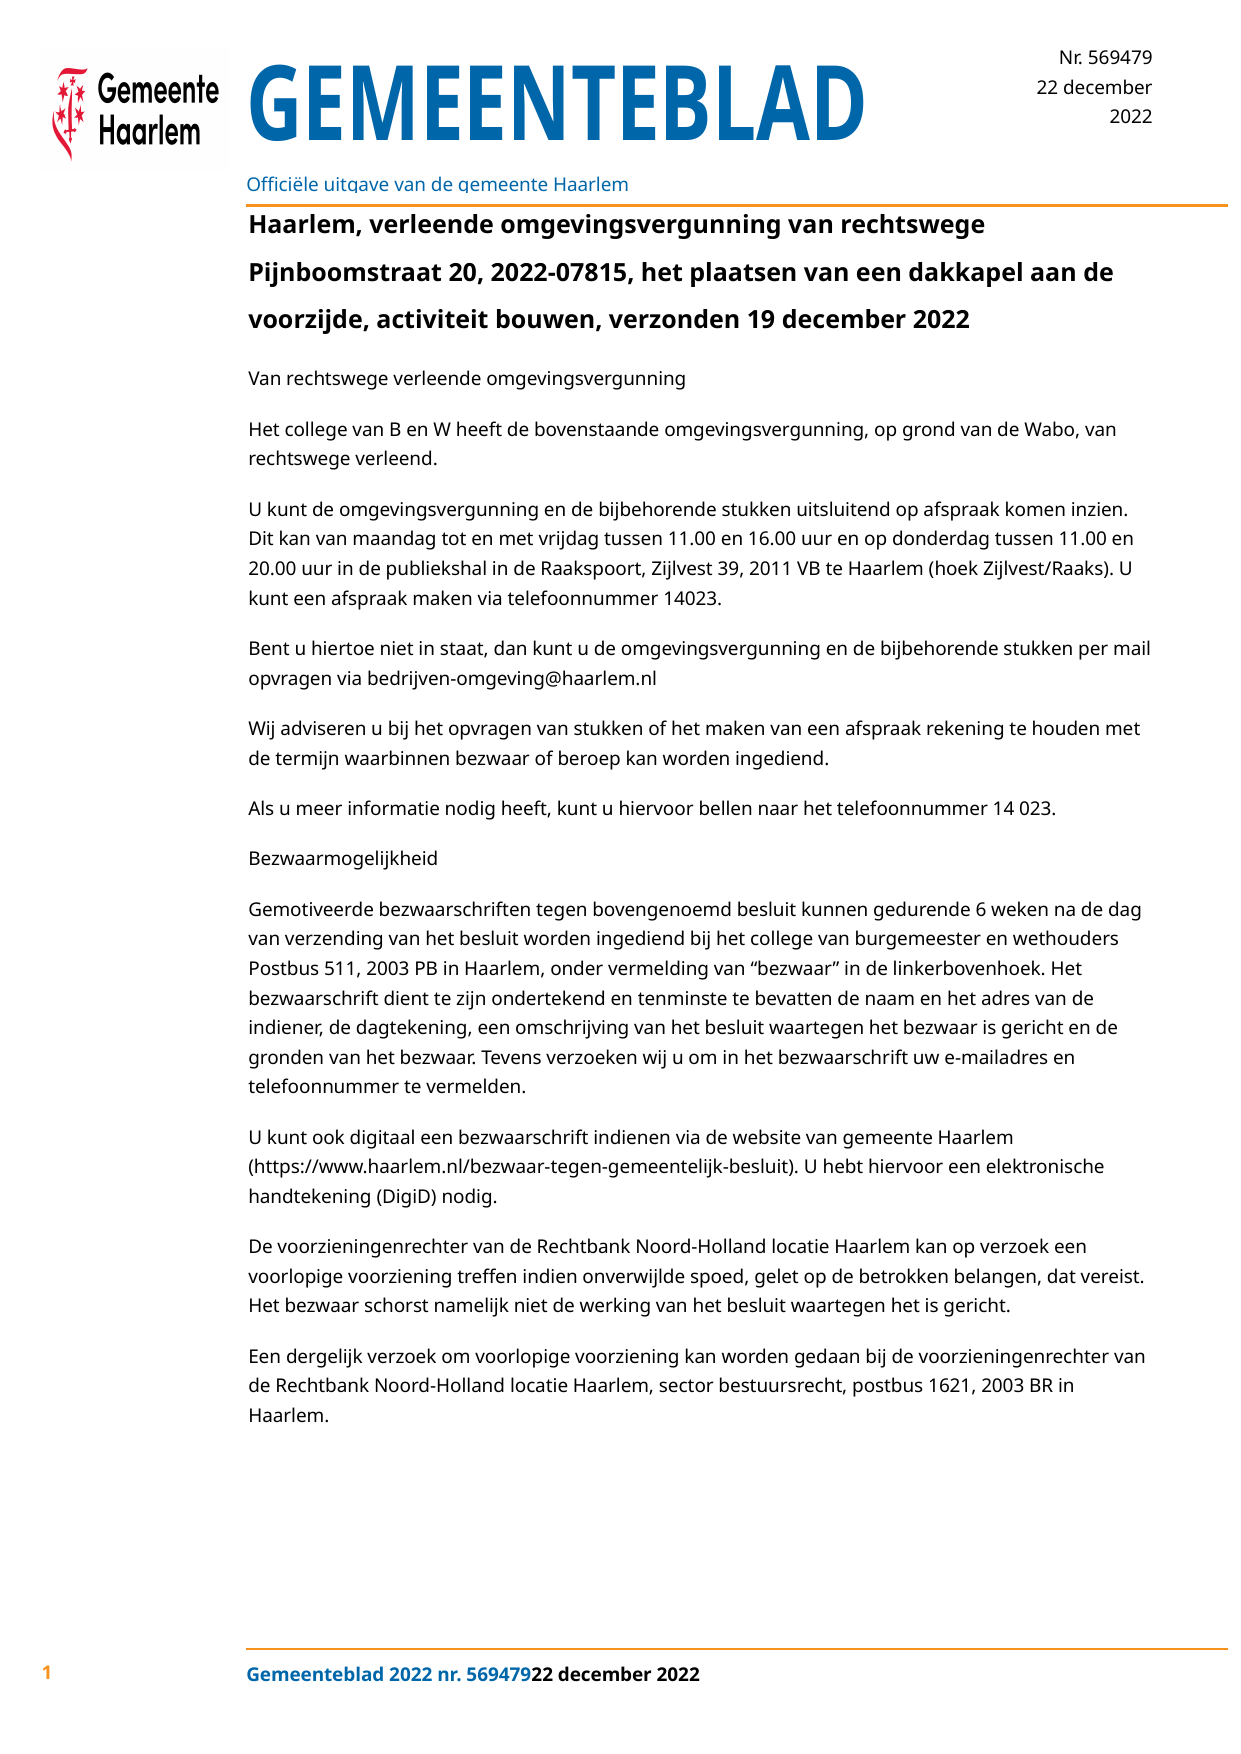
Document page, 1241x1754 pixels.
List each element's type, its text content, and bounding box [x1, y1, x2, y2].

text Wij adviseren u bij het opvragen van stukken of het maken van een afspraak rekening te houden met de termijn waarbinnen bezwaar of beroep kan worden ingediend. [248, 715, 1152, 770]
picture [41, 47, 231, 172]
text Als u meer informatie nodig heeft, kunt u hiervoor bellen naar het telefoonnummer 14 023. [248, 795, 1152, 821]
text Een dergelijk verzoek om voorlopige voorziening kan worden gedaan bij de voorzieningenrechter van de Rechtbank Noord-Holland locatie Haarlem, sector bestuursrecht, postbus 1621, 2003 BR in Haarlem. [248, 1343, 1152, 1428]
text De voorzieningenrechter van de Rechtbank Noord-Holland locatie Haarlem kan op verzoek een voorlopige voorziening treffen indien onverwijlde spoed, gelet op de betrokken belangen, dat vereist. Het bezwaar schorst namelijk niet de werking van het besluit waartegen het is gericht. [248, 1233, 1152, 1318]
text U kunt ook digitaal een bezwaarschrift indienen via de website van gemeente Haarlem (https://www.haarlem.nl/bezwaar-tegen-gemeentelijk-besluit). U hebt hiervoor een elektronische handtekening (DigiD) nodig. [248, 1124, 1152, 1209]
text Haarlem, verleende omgevingsvergunning van rechtswege Pijnboomstraat 20, 2022-07815, het plaatsen van een dakkapel aan de voorzijde, activiteit bouwen, verzonden 19 december 2022 [248, 207, 1152, 336]
text U kunt de omgevingsvergunning en de bijbehorende stukken uitsluitend op afspraak komen inzien. Dit kan van maandag tot en met vrijdag tussen 11.00 en 16.00 uur en op donderdag tussen 11.00 en 20.00 uur in de publiekshal in de Raakspoort, Zijlvest 39, 2011 VB te Haarlem (hoek Zijlvest/Raaks). U kunt een afspraak maken via telefoonnummer 14023. [248, 496, 1152, 610]
text Van rechtswege verleende omgevingsvergunning [248, 366, 1152, 391]
text Gemotiveerde bezwaarschriften tegen bovengenoemd besluit kunnen gedurende 6 weken na de dag van verzending van het besluit worden ingediend bij het college van burgemeester en wethouders Postbus 511, 2003 PB in Haarlem, onder vermelding van “bezwaar” in de linkerbovenhoek. Het bezwaarschrift dient te zijn ondertekend en tenminste te bevatten de naam en het adres van de indiener, de dagtekening, een omschrijving van het besluit waartegen het bezwaar is gericht en de gronden van het bezwaar. Tevens verzoeken wij u om in het bezwaarschrift uw e-mailadres en telefoonnummer te vermelden. [248, 896, 1152, 1099]
text Bezwaarmogelijkheid [248, 846, 1152, 871]
text Bent u hiertoe niet in staat, dan kunt u de omgevingsvergunning en de bijbehorende stukken per mail opvragen via bedrijven-omgeving@haarlem.nl [248, 635, 1152, 690]
text Het college van B en W heeft de bovenstaande omgevingsvergunning, op grond van de Wabo, van rechtswege verleend. [248, 416, 1152, 471]
